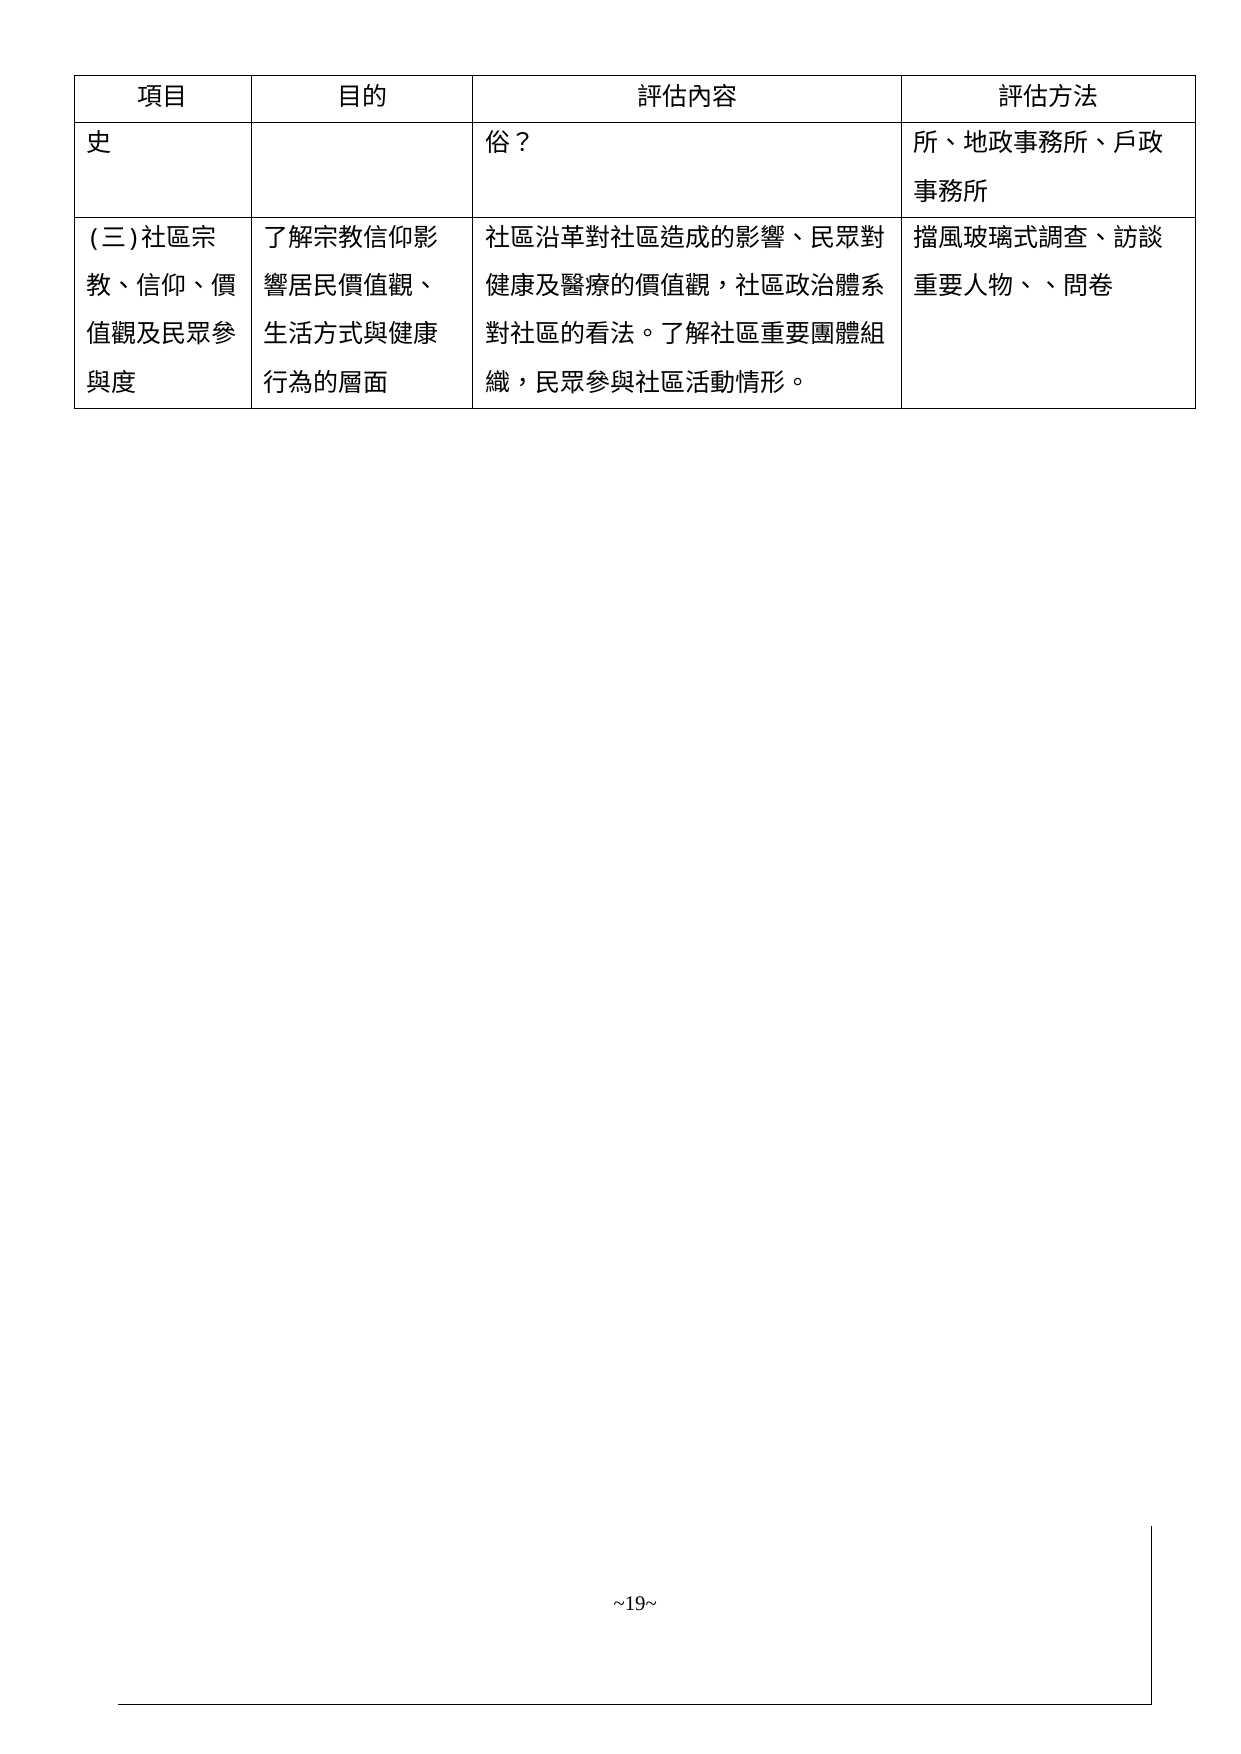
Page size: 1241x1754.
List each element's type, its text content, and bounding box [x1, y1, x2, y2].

table_cell 社區沿革對社區造成的影響、民眾對健康及醫療的價值觀，社區政治體系對社區的看法。了解社區重要團體組織，民眾參與社區活動情形。 [473, 218, 901, 408]
table_cell 擋風玻璃式調查、訪談重要人物、、問卷 [902, 218, 1195, 408]
table_header 評估內容 [473, 76, 901, 122]
table_cell 俗？ [473, 123, 901, 217]
table_cell 史 [75, 123, 251, 217]
table_cell 了解宗教信仰影響居民價值觀、生活方式與健康行為的層面 [252, 218, 472, 408]
table_cell [252, 123, 472, 217]
table_header 項目 [75, 76, 251, 122]
table_header 目的 [252, 76, 472, 122]
table_cell 所、地政事務所、戶政事務所 [902, 123, 1195, 217]
table_cell (三)社區宗教、信仰、價值觀及民眾參與度 [75, 218, 251, 408]
table_header 評估方法 [902, 76, 1195, 122]
